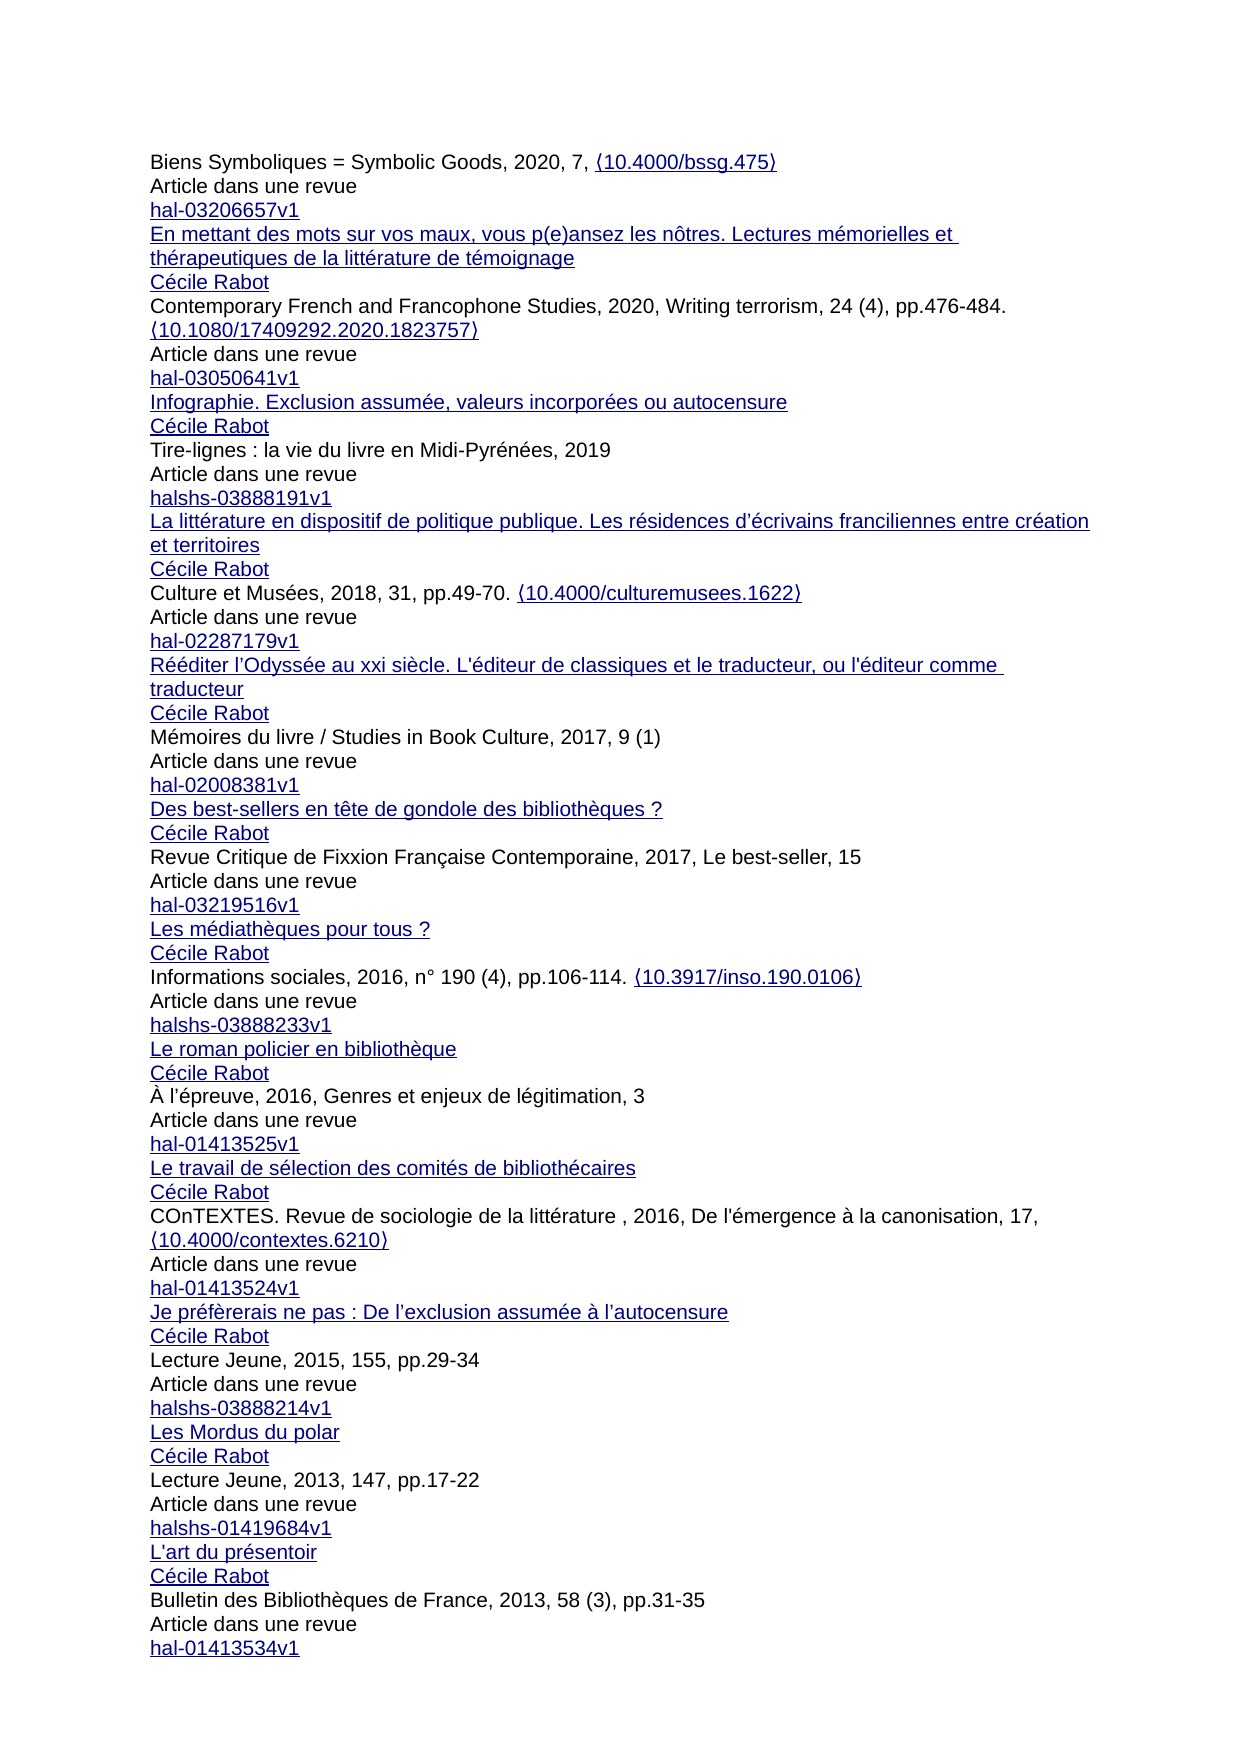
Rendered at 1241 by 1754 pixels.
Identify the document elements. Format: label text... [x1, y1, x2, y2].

table_cell Des best-sellers en tête de gondole des bibliothèques ? Cécile Rabot Revue Critique de Fixxion Française Contemporaine, 2017, Le best-seller, 15 Article dans une revue hal-03219516v1 [150, 797, 1090, 917]
table_cell Biens Symboliques = Symbolic Goods, 2020, 7, ⟨10.4000/bssg.475⟩ Article dans une revue hal-03206657v1 [150, 150, 1090, 222]
table_cell En mettant des mots sur vos maux, vous p(e)ansez les nôtres. Lectures mémorielles et thérapeutiques de la littérature de témoignage Cécile Rabot Contemporary French and Francophone Studies, 2020, Writing terrorism, 24 (4), pp.476-484. ⟨10.1080/17409292.2020.1823757⟩ Article dans une revue hal-03050641v1 [150, 222, 1090, 389]
table_cell Infographie. Exclusion assumée, valeurs incorporées ou autocensure Cécile Rabot Tire-lignes : la vie du livre en Midi-Pyrénées, 2019 Article dans une revue halshs-03888191v1 [150, 390, 1090, 509]
table_cell La littérature en dispositif de politique publique. Les résidences d’écrivains franciliennes entre création [150, 509, 1090, 530]
table_cell Je préfèrerais ne pas : De l’exclusion assumée à l’autocensure Cécile Rabot Lecture Jeune, 2015, 155, pp.29-34 Article dans une revue halshs-03888214v1 [150, 1300, 1090, 1420]
table_cell Les médiathèques pour tous ? Cécile Rabot Informations sociales, 2016, n° 190 (4), pp.106-114. ⟨10.3917/inso.190.0106⟩ Article dans une revue halshs-03888233v1 [150, 917, 1090, 1036]
table_cell Le roman policier en bibliothèque Cécile Rabot À l’épreuve, 2016, Genres et enjeux de légitimation, 3 Article dans une revue hal-01413525v1 [150, 1036, 1090, 1156]
table_cell et territoires Cécile Rabot Culture et Musées, 2018, 31, pp.49-70. ⟨10.4000/culturemusees.1622⟩ Article dans une revue hal-02287179v1 [150, 531, 1090, 653]
table_cell Rééditer l’Odyssée au xxi siècle. L'éditeur de classiques et le traducteur, ou l'éditeur comme traducteur Cécile Rabot Mémoires du livre / Studies in Book Culture, 2017, 9 (1) Article dans une revue hal-02008381v1 [150, 653, 1090, 797]
table_cell L'art du présentoir Cécile Rabot Bulletin des Bibliothèques de France, 2013, 58 (3), pp.31-35 Article dans une revue hal-01413534v1 [150, 1540, 1090, 1659]
table_cell Le travail de sélection des comités de bibliothécaires Cécile Rabot COnTEXTES. Revue de sociologie de la littérature , 2016, De l'émergence à la canonisation, 17, ⟨10.4000/contextes.6210⟩ Article dans une revue hal-01413524v1 [150, 1156, 1090, 1300]
table_cell Les Mordus du polar Cécile Rabot Lecture Jeune, 2013, 147, pp.17-22 Article dans une revue halshs-01419684v1 [150, 1420, 1090, 1539]
